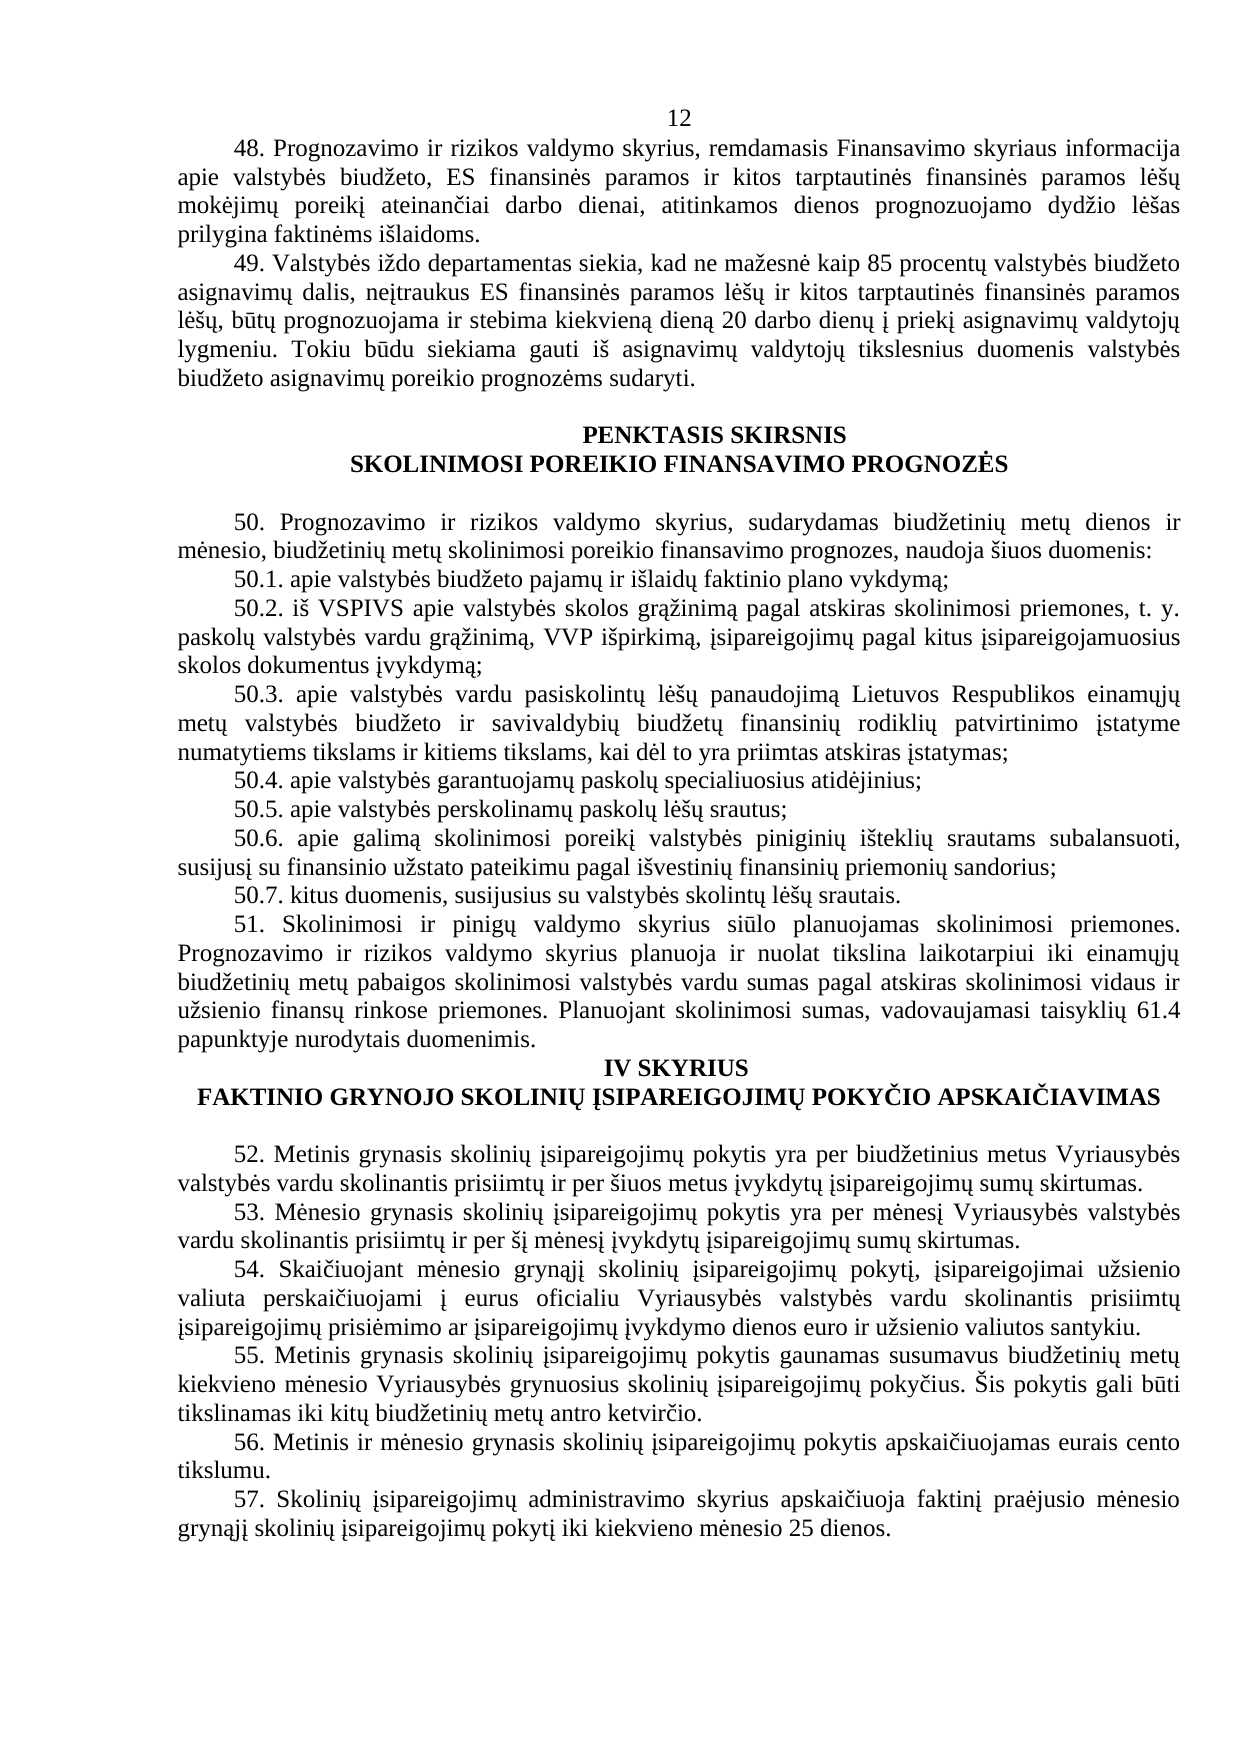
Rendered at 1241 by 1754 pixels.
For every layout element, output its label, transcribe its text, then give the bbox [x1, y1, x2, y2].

text IV SKYRIUS [177, 1053, 1181, 1082]
text FAKTINIO GRYNOJO SKOLINIŲ ĮSIPAREIGOJIMŲ POKYČIO APSKAIČIAVIMAS [177, 1082, 1181, 1110]
text 50.1. apie valstybės biudžeto pajamų ir išlaidų faktinio plano vykdymą; [177, 564, 1181, 593]
text 50.3. apie valstybės vardu pasiskolintų lėšų panaudojimą Lietuvos Respublikos einamųjų metų valstybės biudžeto ir savivaldybių biudžetų finansinių rodiklių patvirtinimo įstatyme numatytiems tikslams ir kitiems tikslams, kai dėl to yra priimtas atskiras įstatymas; [177, 679, 1181, 765]
text 56. Metinis ir mėnesio grynasis skolinių įsipareigojimų pokytis apskaičiuojamas eurais cento tikslumu. [177, 1427, 1181, 1484]
text 51. Skolinimosi ir pinigų valdymo skyrius siūlo planuojamas skolinimosi priemones. Prognozavimo ir rizikos valdymo skyrius planuoja ir nuolat tikslina laikotarpiui iki einamųjų biudžetinių metų pabaigos skolinimosi valstybės vardu sumas pagal atskiras skolinimosi vidaus ir užsienio finansų rinkose priemones. Planuojant skolinimosi sumas, vadovaujamasi taisyklių 61.4 papunktyje nurodytais duomenimis. [177, 909, 1181, 1053]
text 50. Prognozavimo ir rizikos valdymo skyrius, sudarydamas biudžetinių metų dienos ir mėnesio, biudžetinių metų skolinimosi poreikio finansavimo prognozes, naudoja šiuos duomenis: [177, 507, 1181, 564]
text 50.5. apie valstybės perskolinamų paskolų lėšų srautus; [177, 794, 1181, 823]
text 50.4. apie valstybės garantuojamų paskolų specialiuosius atidėjinius; [177, 765, 1181, 794]
text 50.2. iš VSPIVS apie valstybės skolos grąžinimą pagal atskiras skolinimosi priemones, t. y. paskolų valstybės vardu grąžinimą, VVP išpirkimą, įsipareigojimų pagal kitus įsipareigojamuosius skolos dokumentus įvykdymą; [177, 593, 1181, 679]
text PENKTASIS SKIRSNIS [553, 420, 1181, 449]
text 55. Metinis grynasis skolinių įsipareigojimų pokytis gaunamas susumavus biudžetinių metų kiekvieno mėnesio Vyriausybės grynuosius skolinių įsipareigojimų pokyčius. Šis pokytis gali būti tikslinamas iki kitų biudžetinių metų antro ketvirčio. [177, 1340, 1181, 1427]
text 49. Valstybės iždo departamentas siekia, kad ne mažesnė kaip 85 procentų valstybės biudžeto asignavimų dalis, neįtraukus ES finansinės paramos lėšų ir kitos tarptautinės finansinės paramos lėšų, būtų prognozuojama ir stebima kiekvieną dieną 20 darbo dienų į priekį asignavimų valdytojų lygmeniu. Tokiu būdu siekiama gauti iš asignavimų valdytojų tikslesnius duomenis valstybės biudžeto asignavimų poreikio prognozėms sudaryti. [177, 248, 1181, 392]
text SKOLINIMOSI POREIKIO FINANSAVIMO PROGNOZĖS [177, 449, 1181, 478]
text 50.6. apie galimą skolinimosi poreikį valstybės piniginių išteklių srautams subalansuoti, susijusį su finansinio užstato pateikimu pagal išvestinių finansinių priemonių sandorius; [177, 823, 1181, 880]
text 52. Metinis grynasis skolinių įsipareigojimų pokytis yra per biudžetinius metus Vyriausybės valstybės vardu skolinantis prisiimtų ir per šiuos metus įvykdytų įsipareigojimų sumų skirtumas. [177, 1139, 1181, 1197]
text 48. Prognozavimo ir rizikos valdymo skyrius, remdamasis Finansavimo skyriaus informacija apie valstybės biudžeto, ES finansinės paramos ir kitos tarptautinės finansinės paramos lėšų mokėjimų poreikį ateinančiai darbo dienai, atitinkamos dienos prognozuojamo dydžio lėšas prilygina faktinėms išlaidoms. [177, 133, 1181, 248]
text 53. Mėnesio grynasis skolinių įsipareigojimų pokytis yra per mėnesį Vyriausybės valstybės vardu skolinantis prisiimtų ir per šį mėnesį įvykdytų įsipareigojimų sumų skirtumas. [177, 1197, 1181, 1254]
text 57. Skolinių įsipareigojimų administravimo skyrius apskaičiuoja faktinį praėjusio mėnesio grynąjį skolinių įsipareigojimų pokytį iki kiekvieno mėnesio 25 dienos. [177, 1484, 1181, 1542]
text 54. Skaičiuojant mėnesio grynąjį skolinių įsipareigojimų pokytį, įsipareigojimai užsienio valiuta perskaičiuojami į eurus oficialiu Vyriausybės valstybės vardu skolinantis prisiimtų įsipareigojimų prisiėmimo ar įsipareigojimų įvykdymo dienos euro ir užsienio valiutos santykiu. [177, 1254, 1181, 1340]
text 50.7. kitus duomenis, susijusius su valstybės skolintų lėšų srautais. [177, 880, 1181, 909]
